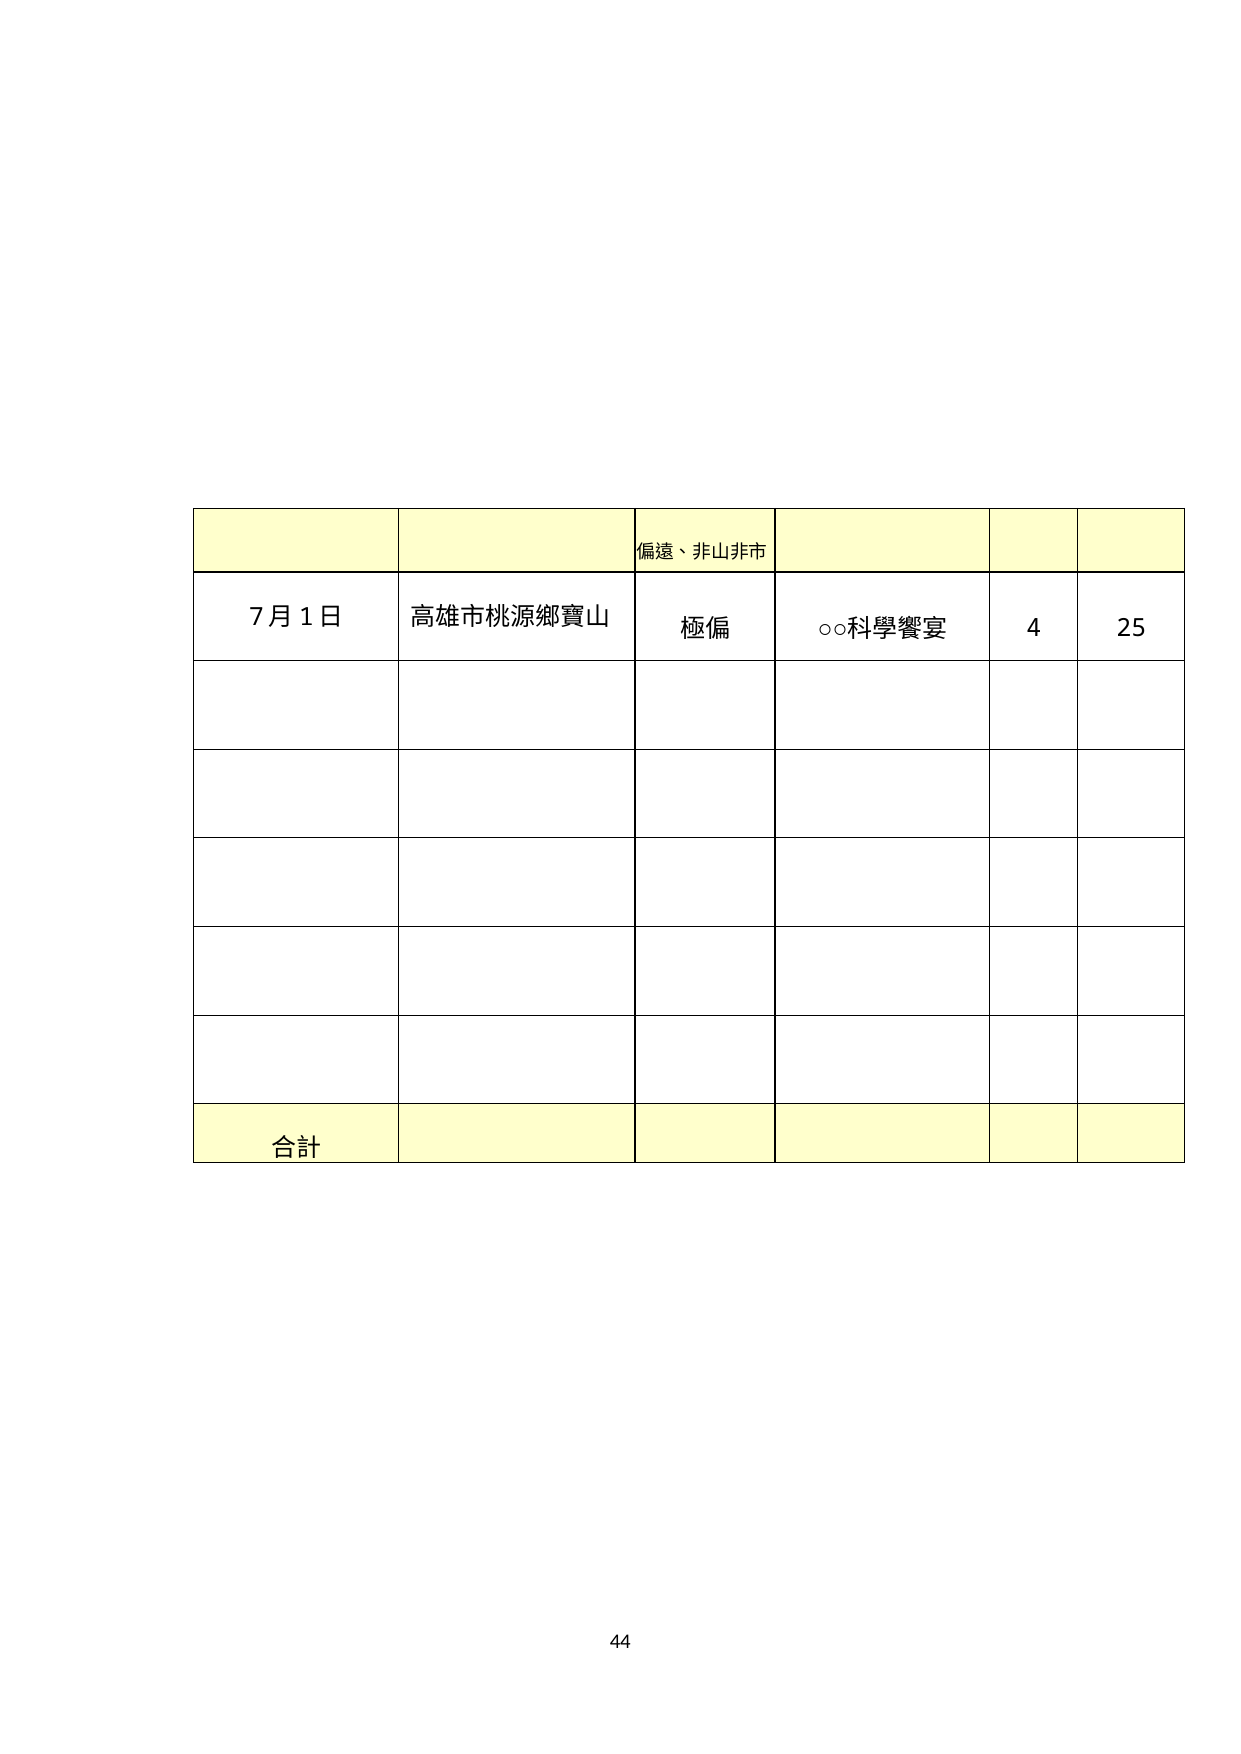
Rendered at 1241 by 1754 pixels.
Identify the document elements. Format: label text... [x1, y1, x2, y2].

table_cell [990, 927, 1077, 1014]
table_cell [194, 927, 398, 1014]
table_cell 合計 [194, 1104, 398, 1162]
table_cell [194, 661, 398, 749]
table_cell [1078, 1104, 1184, 1162]
table_header [194, 509, 398, 571]
table_cell [194, 750, 398, 837]
table_cell [194, 1016, 398, 1103]
table_cell [399, 1016, 634, 1103]
table_cell [399, 750, 634, 837]
table_cell [636, 1016, 774, 1103]
table_cell [1078, 927, 1184, 1014]
table_cell [399, 927, 634, 1014]
table_cell [1078, 661, 1184, 749]
table_header [399, 509, 634, 571]
table_cell [990, 750, 1077, 837]
table_cell 極偏 [636, 573, 774, 660]
table_cell [776, 927, 989, 1014]
table_cell [399, 1104, 634, 1162]
table_cell [194, 838, 398, 926]
table_cell ○○科學饗宴 [776, 573, 989, 660]
table_cell [776, 838, 989, 926]
table_cell [1078, 838, 1184, 926]
table_cell 偏遠、非山非市 [636, 509, 774, 571]
table_cell [636, 750, 774, 837]
table_cell [1078, 1016, 1184, 1103]
table_cell [776, 1104, 989, 1162]
table_cell [636, 927, 774, 1014]
table_cell 7月1日 (09:00-16:00) [194, 573, 398, 660]
table_cell [990, 1016, 1077, 1103]
table_cell 高雄市桃源鄉寶山國小/視聽教室 [399, 573, 634, 660]
table_cell [399, 838, 634, 926]
table_cell [636, 1104, 774, 1162]
table_cell [776, 750, 989, 837]
table_cell [636, 838, 774, 926]
table_cell [990, 1104, 1077, 1162]
table_cell 25 [1078, 573, 1184, 660]
table_cell [776, 1016, 989, 1103]
table_cell [636, 661, 774, 749]
table_cell [776, 661, 989, 749]
table_header [1078, 509, 1184, 571]
table_cell [990, 661, 1077, 749]
table_cell 4 [990, 573, 1077, 660]
table_cell [990, 838, 1077, 926]
table_header [776, 509, 989, 571]
table_cell [1078, 750, 1184, 837]
table_header [990, 509, 1077, 571]
table_cell [399, 661, 634, 749]
